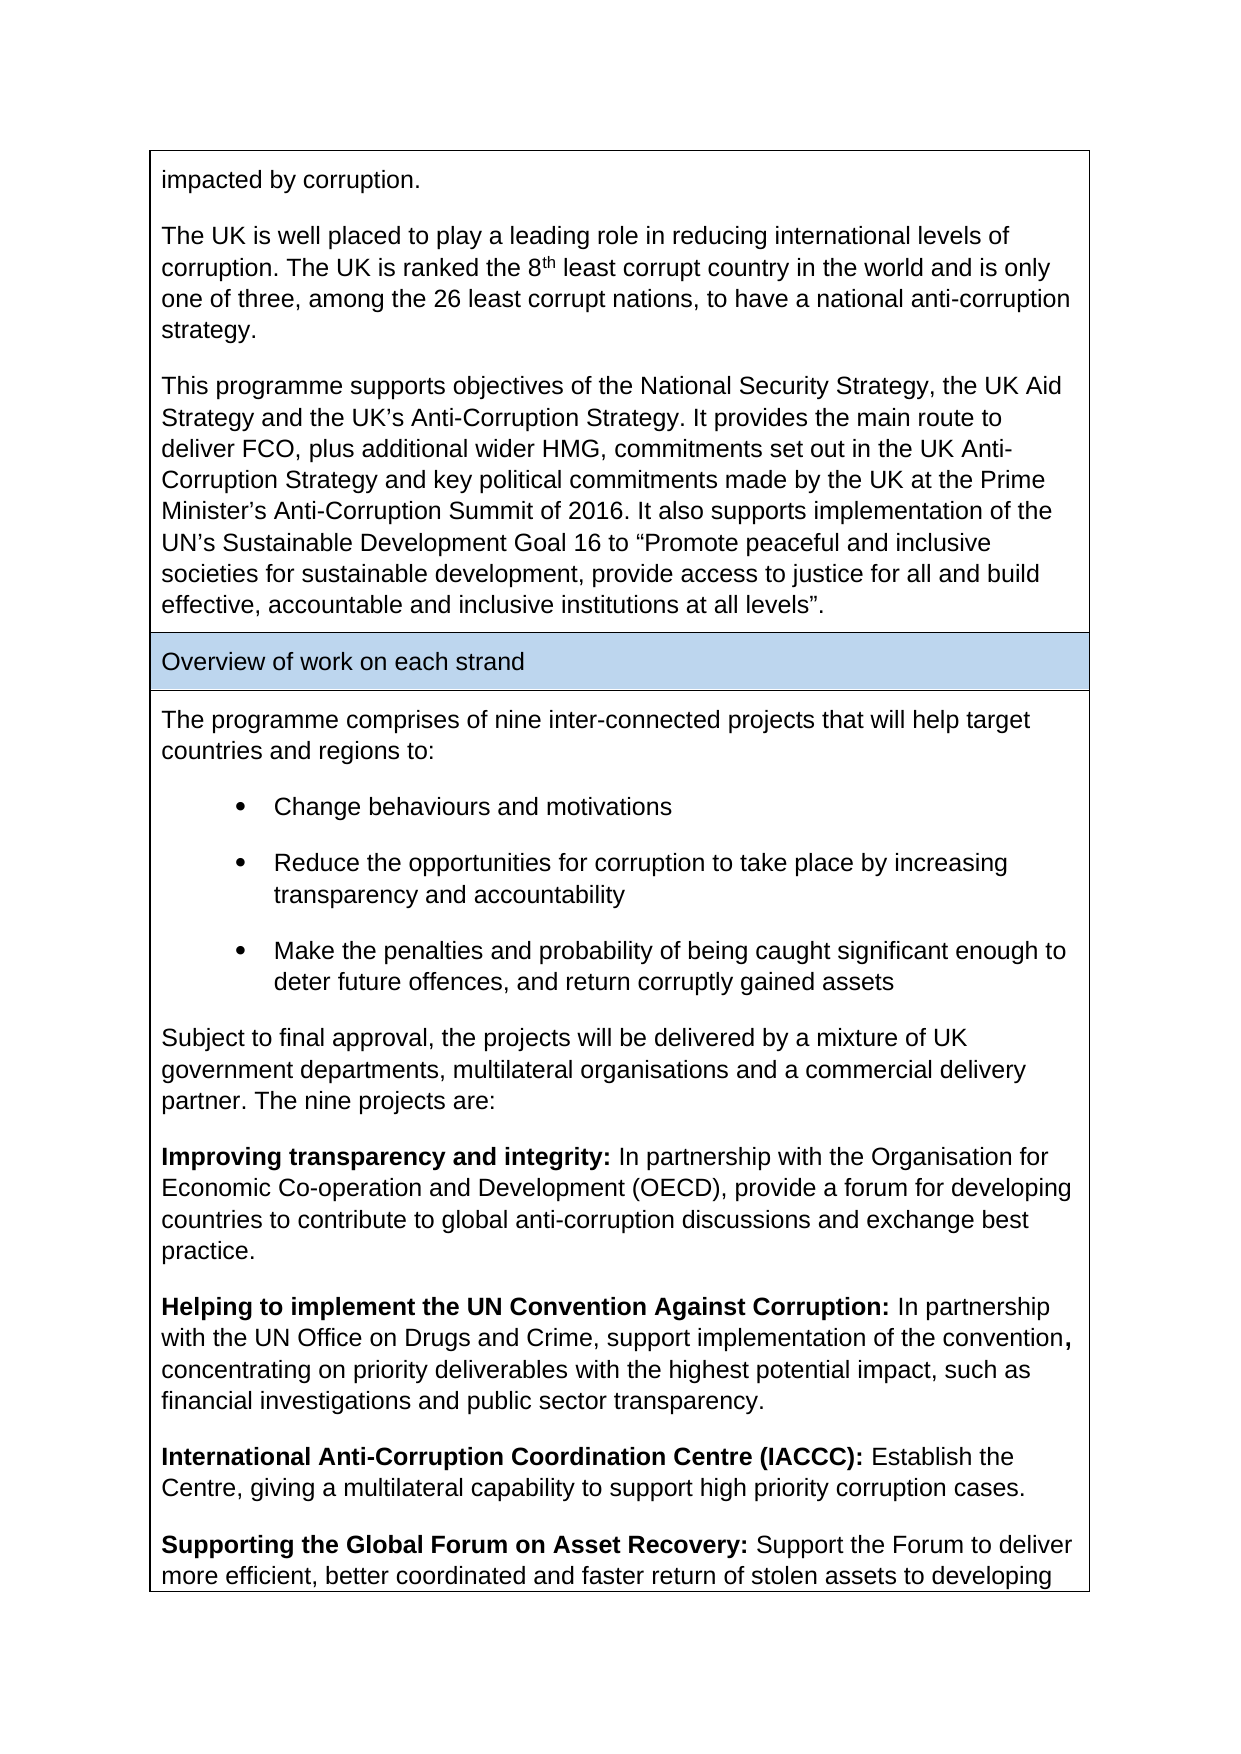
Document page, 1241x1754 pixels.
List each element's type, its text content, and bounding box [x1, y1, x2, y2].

table_cell The programme comprises of nine inter-connected projects that will help target countries and regions to: Change behaviours and motivations Reduce the opportunities for corruption to take place by increasing transparency and accountability Make the penalties and probability of being caught significant enough to deter future offences, and return corruptly gained assets Subject to final approval, the projects will be delivered by a mixture of UK government departments, multilateral organisations and a commercial delivery partner. The nine projects are: Improving transparency and integrity: In partnership with the Organisation for Economic Co-operation and Development (OECD), provide a forum for developing countries to contribute to global anti-corruption discussions and exchange best practice. Helping to implement the UN Convention Against Corruption: In partnership with the UN Office on Drugs and Crime, support implementation of the convention, concentrating on priority deliverables with the highest potential impact, such as financial investigations and public sector transparency. International Anti-Corruption Coordination Centre (IACCC): Establish the Centre, giving a multilateral capability to support high priority corruption cases. Supporting the Global Forum on Asset Recovery: Support the Forum to deliver more efficient, better coordinated and faster return of stolen assets to developing [151, 691, 1089, 1591]
table_cell impacted by corruption. The UK is well placed to play a leading role in reducing international levels of corruption. The UK is ranked the 8th least corrupt country in the world and is only one of three, among the 26 least corrupt nations, to have a national anti-corruption strategy. This programme supports objectives of the National Security Strategy, the UK Aid Strategy and the UK’s Anti-Corruption Strategy. It provides the main route to deliver FCO, plus additional wider HMG, commitments set out in the UK Anti-Corruption Strategy and key political commitments made by the UK at the Prime Minister’s Anti-Corruption Summit of 2016. It also supports implementation of the UN’s Sustainable Development Goal 16 to “Promote peaceful and inclusive societies for sustainable development, provide access to justice for all and build effective, accountable and inclusive institutions at all levels”. [151, 151, 1089, 632]
table_cell Overview of work on each strand [151, 633, 1089, 689]
